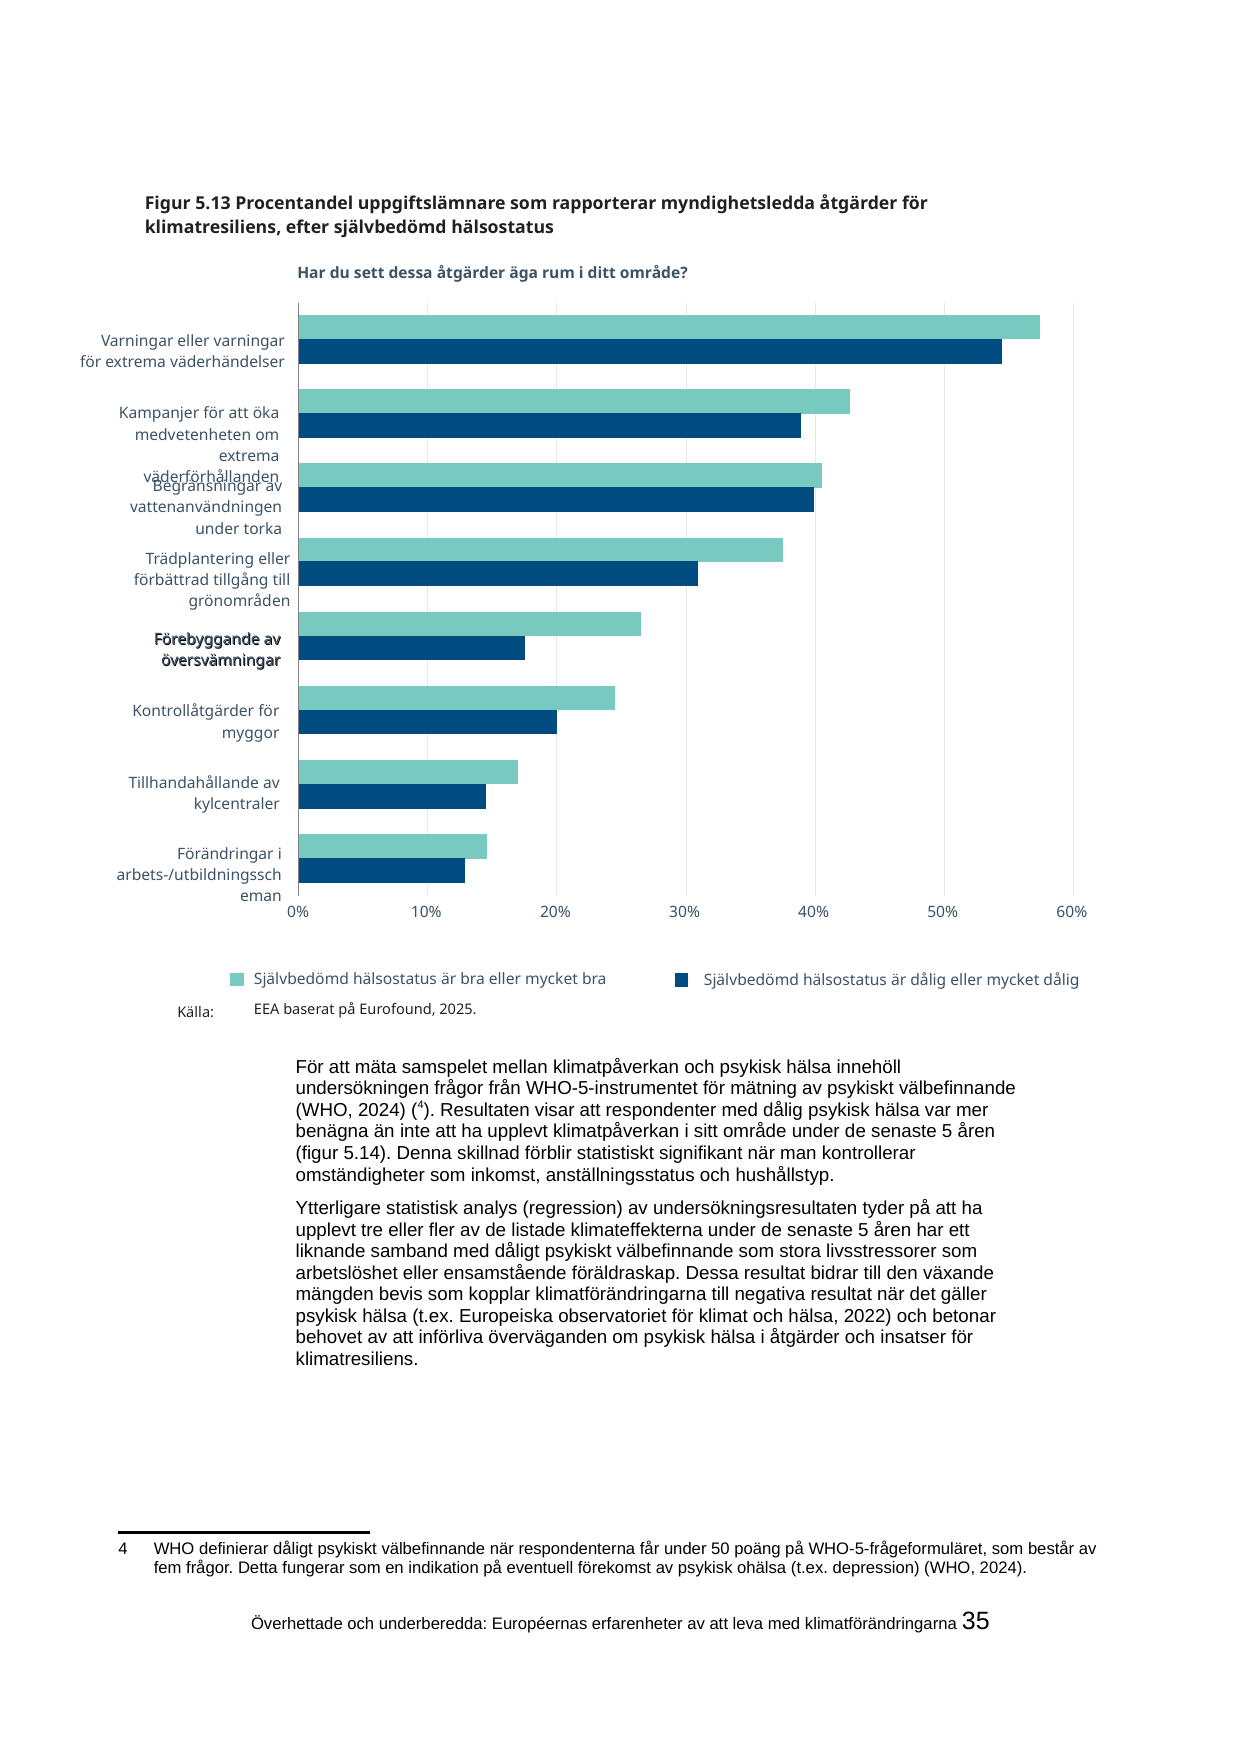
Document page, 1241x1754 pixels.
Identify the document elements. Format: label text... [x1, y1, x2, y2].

text WHO definierar dåligt psykiskt välbefinnande när respondenterna får under 50 poäng på WHO-5-frågeformuläret, som består av fem frågor. Detta fungerar som en indikation på eventuell förekomst av psykisk ohälsa (t.ex. depression) (WHO, 2024). [118, 1538, 1122, 1577]
text Ytterligare statistisk analys (regression) av undersökningsresultaten tyder på att ha upplevt tre eller fler av de listade klimateffekterna under de senaste 5 åren har ett liknande samband med dåligt psykiskt välbefinnande som stora livsstressorer som arbetslöshet eller ensamstående föräldraskap. Dessa resultat bidrar till den växande mängden bevis som kopplar klimatförändringarna till negativa resultat när det gäller psykisk hälsa (t.ex. Europeiska observatoriet för klimat och hälsa, 2022) och betonar behovet av att införliva överväganden om psykisk hälsa i åtgärder och insatser för klimatresiliens. [295, 1197, 1022, 1369]
text För att mäta samspelet mellan klimatpåverkan och psykisk hälsa innehöll undersökningen frågor från WHO-5-instrumentet för mätning av psykiskt välbefinnande (WHO, 2024) (). Resultaten visar att respondenter med dålig psykisk hälsa var mer benägna än inte att ha upplevt klimatpåverkan i sitt område under de senaste 5 åren (figur 5.14). Denna skillnad förblir statistiskt signifikant när man kontrollerar omständigheter som inkomst, anställningsstatus och hushållstyp. [295, 1056, 1022, 1185]
